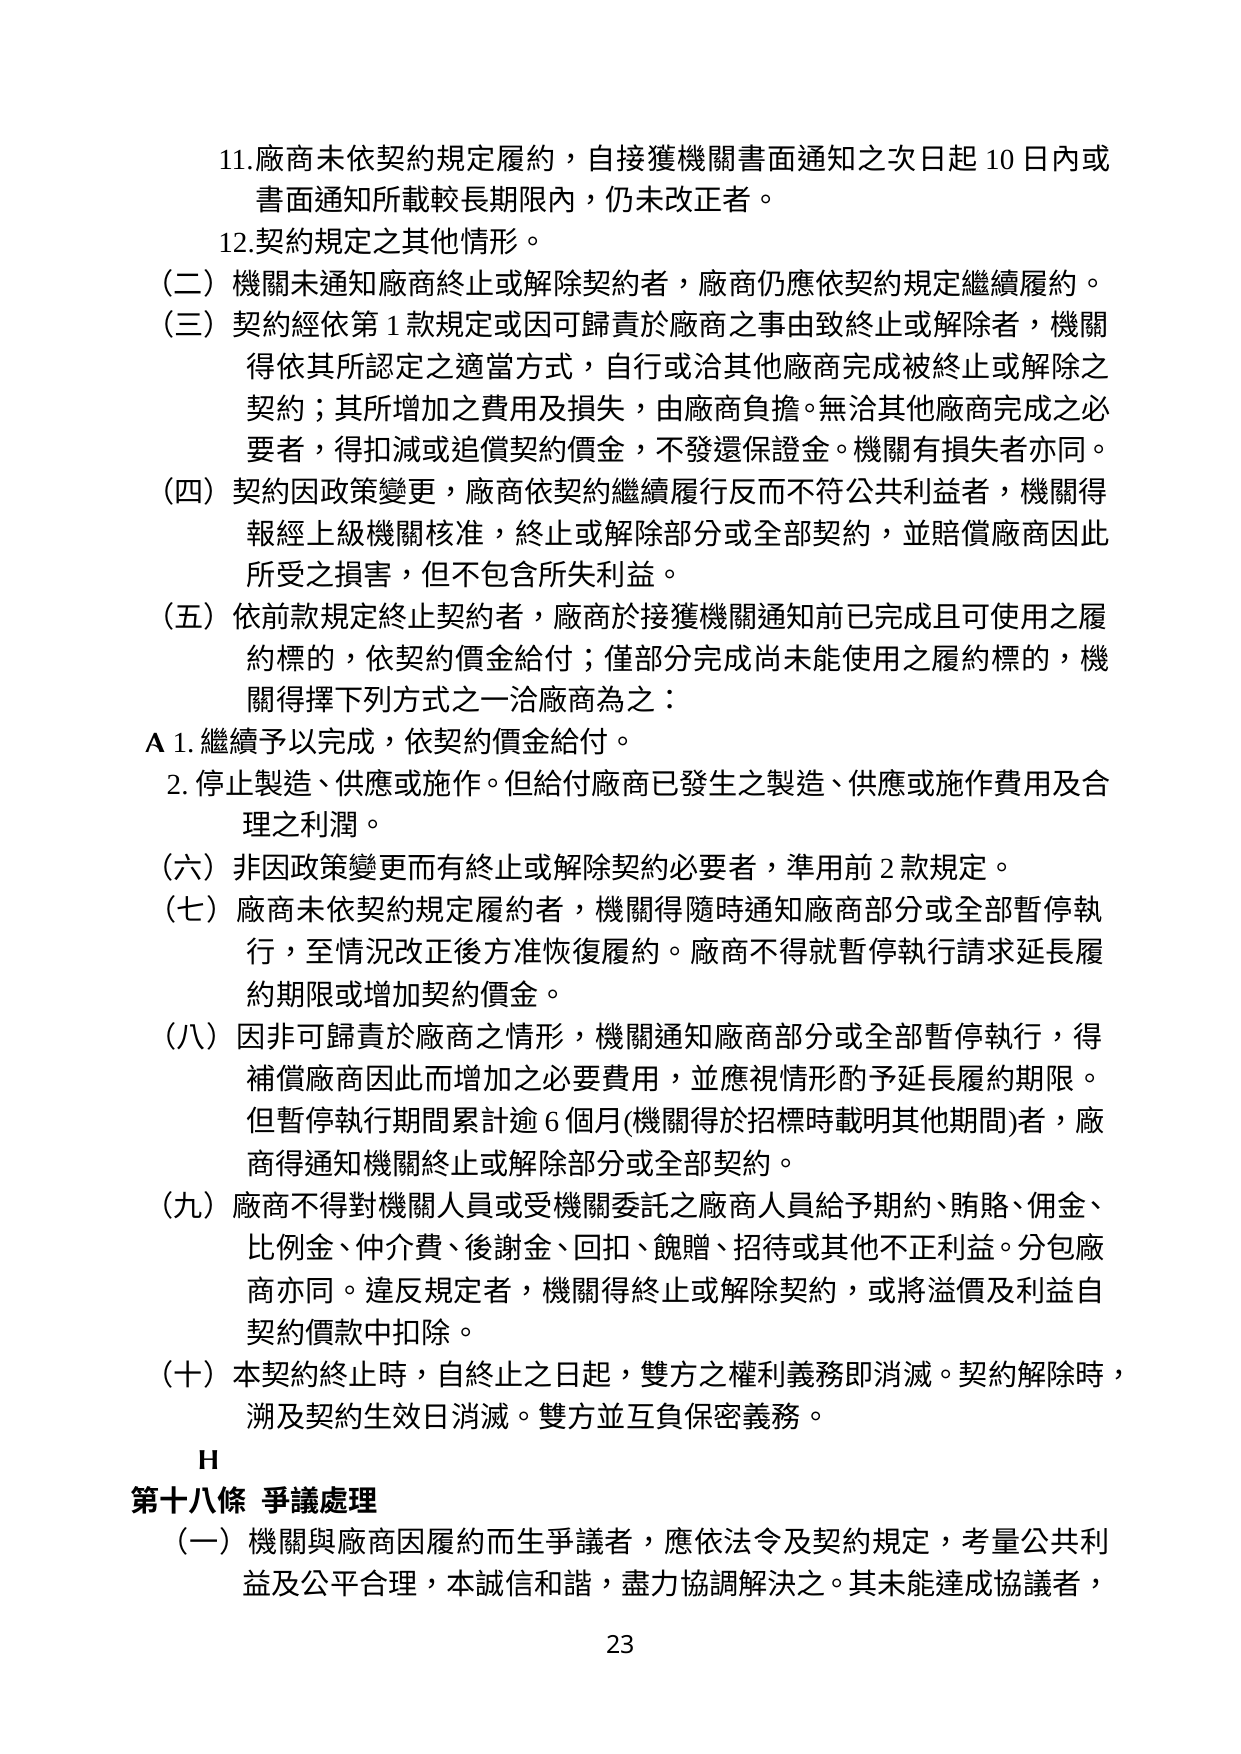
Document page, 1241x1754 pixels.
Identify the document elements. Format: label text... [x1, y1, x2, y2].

text 2. 停止製造、供應或施作。但給付廠商已發生之製造、供應或施作費用及合理之利潤。 [130, 761, 1110, 844]
list 廠商未依契約規定履約，自接獲機關書面通知之次日起10日內或書面通知所載較長期限內，仍未改正者。 [218, 136, 1110, 219]
text （四）契約因政策變更，廠商依契約繼續履行反而不符公共利益者，機關得報經上級機關核准，終止或解除部分或全部契約，並賠償廠商因此所受之損害，但不包含所失利益。 [130, 469, 1110, 594]
text  [159, 1436, 1110, 1478]
text 第十八條 爭議處理 [130, 1478, 1110, 1519]
text （六）非因政策變更而有終止或解除契約必要者，準用前2款規定。 [130, 844, 1104, 886]
text （九）廠商不得對機關人員或受機關委託之廠商人員給予期約、賄賂、佣金、比例金、仲介費、後謝金、回扣、餽贈、招待或其他不正利益。分包廠商亦同。違反規定者，機關得終止或解除契約，或將溢價及利益自契約價款中扣除。 [130, 1182, 1104, 1352]
text （三）契約經依第1款規定或因可歸責於廠商之事由致終止或解除者，機關得依其所認定之適當方式，自行或洽其他廠商完成被終止或解除之契約；其所增加之費用及損失，由廠商負擔。無洽其他廠商完成之必要者，得扣減或追償契約價金，不發還保證金。機關有損失者亦同。 [130, 302, 1110, 469]
text （十）本契約終止時，自終止之日起，雙方之權利義務即消滅。契約解除時，溯及契約生效日消滅。雙方並互負保密義務。 [130, 1352, 1104, 1436]
list 契約規定之其他情形。 [218, 219, 1110, 261]
text （二）機關未通知廠商終止或解除契約者，廠商仍應依契約規定繼續履約。 [130, 261, 1110, 302]
text （五）依前款規定終止契約者，廠商於接獲機關通知前已完成且可使用之履約標的，依契約價金給付；僅部分完成尚未能使用之履約標的，機關得擇下列方式之一洽廠商為之： [130, 594, 1110, 719]
text （七）廠商未依契約規定履約者，機關得隨時通知廠商部分或全部暫停執行，至情況改正後方准恢復履約。廠商不得就暫停執行請求延長履約期限或增加契約價金。 [130, 886, 1104, 1013]
text （八）因非可歸責於廠商之情形，機關通知廠商部分或全部暫停執行，得補償廠商因此而增加之必要費用，並應視情形酌予延長履約期限。但暫停執行期間累計逾6個月(機關得於招標時載明其他期間)者，廠商得通知機關終止或解除部分或全部契約。 [130, 1013, 1104, 1182]
text （一）機關與廠商因履約而生爭議者，應依法令及契約規定，考量公共利益及公平合理，本誠信和諧，盡力協調解決之。其未能達成協議者， [159, 1519, 1110, 1603]
text  1. 繼續予以完成，依契約價金給付。 [130, 719, 1110, 761]
